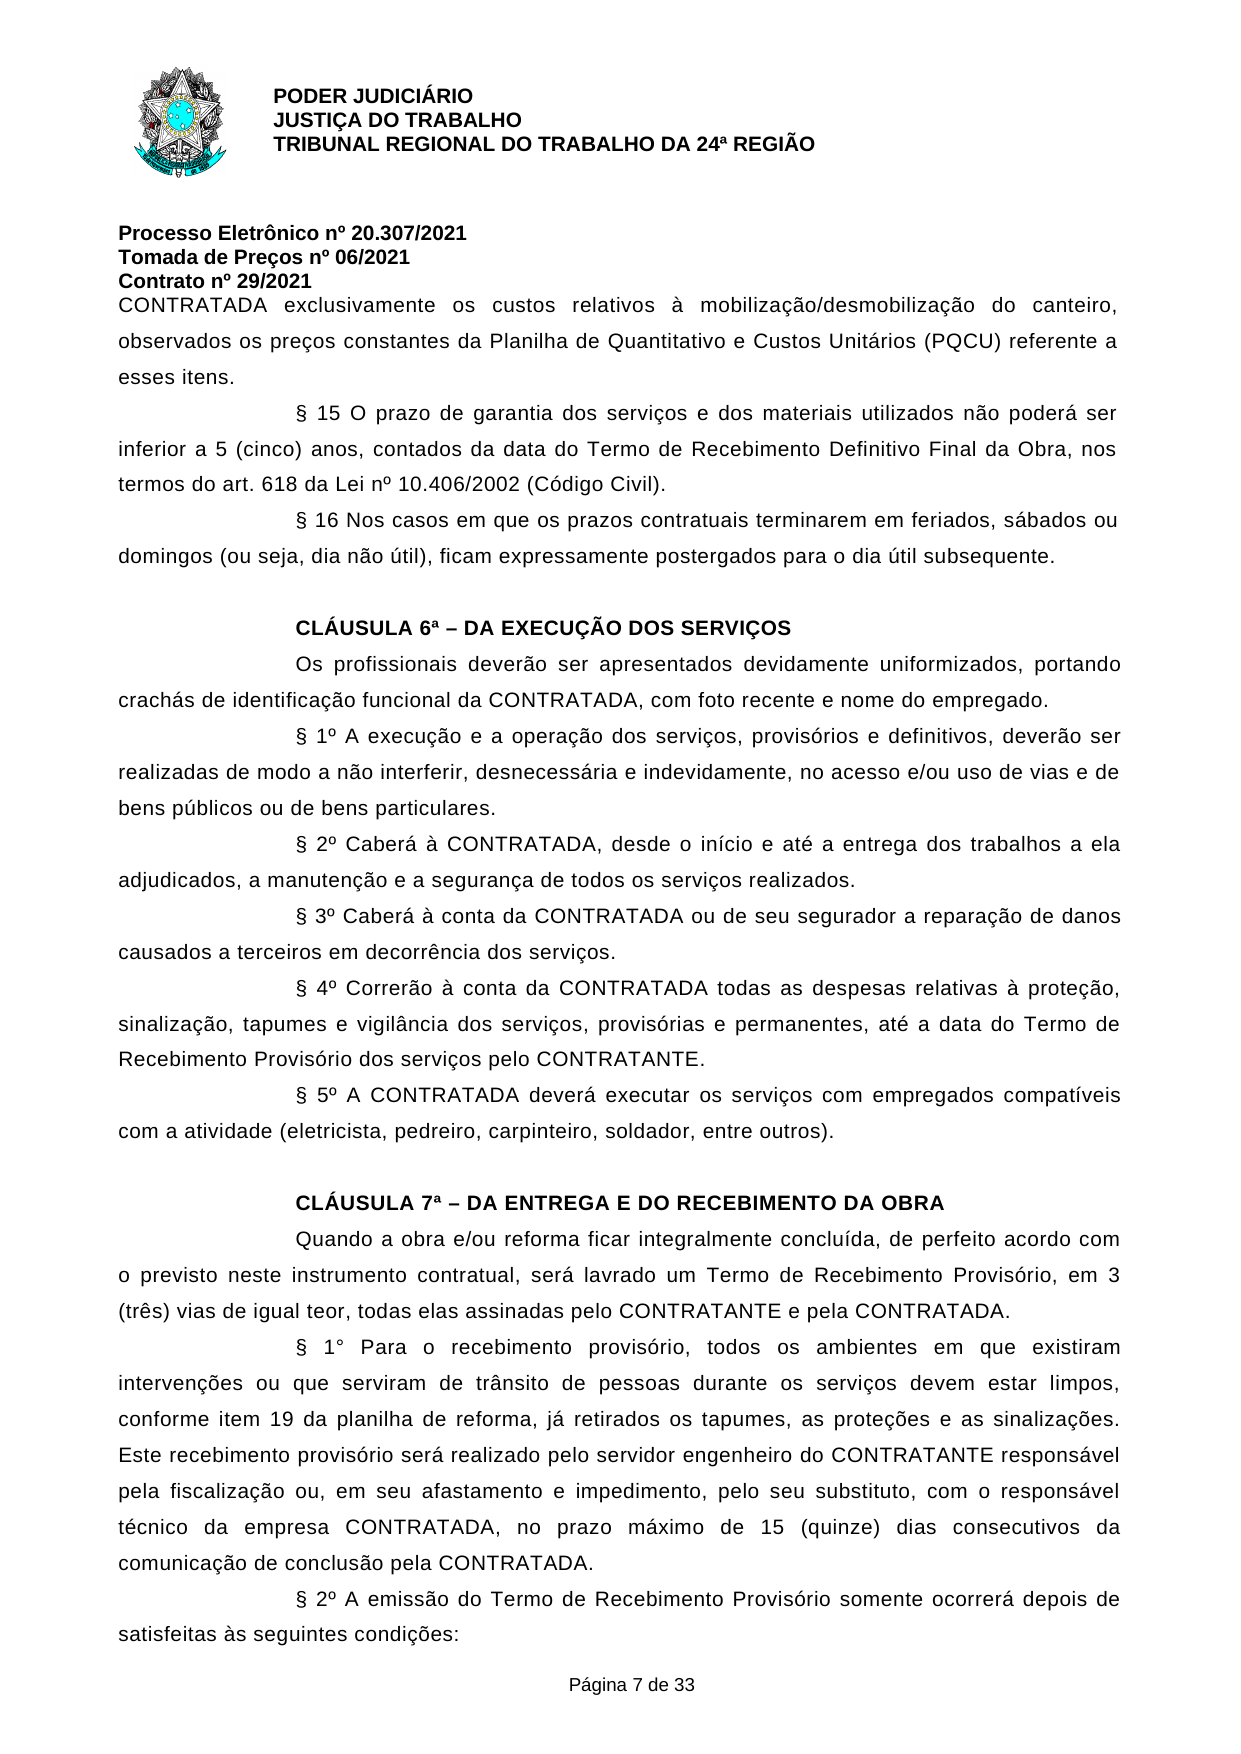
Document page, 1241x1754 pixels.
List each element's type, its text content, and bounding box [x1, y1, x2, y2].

text § 3º Caberá à conta da CONTRATADA ou de seu segurador a reparação de danos causados a terceiros em decorrência dos serviços. [118, 903, 1122, 963]
text § 4º Correrão à conta da CONTRATADA todas as despesas relativas à proteção, sinalização, tapumes e vigilância dos serviços, provisórias e permanentes, até a data do Termo de Recebimento Provisório dos serviços pelo CONTRATANTE. [118, 975, 1122, 1071]
text § 1º A execução e a operação dos serviços, provisórios e definitivos, deverão ser realizadas de modo a não interferir, desnecessária e indevidamente, no acesso e/ou uso de vias e de bens públicos ou de bens particulares. [118, 724, 1122, 820]
text § 15 O prazo de garantia dos serviços e dos materiais utilizados não poderá ser inferior a 5 (cinco) anos, contados da data do Termo de Recebimento Definitivo Final da Obra, nos termos do art. 618 da Lei nº 10.406/2002 (Código Civil). [118, 400, 1119, 496]
picture [133, 66, 228, 178]
text CLÁUSULA 6ª – DA EXECUÇÃO DOS SERVIÇOS [118, 616, 1119, 640]
text CONTRATADA exclusivamente os custos relativos à mobilização/desmobilização do canteiro, observados os preços constantes da Planilha de Quantitativo e Custos Unitários (PQCU) referente a esses itens. [118, 293, 1119, 388]
text § 5º A CONTRATADA deverá executar os serviços com empregados compatíveis com a atividade (eletricista, pedreiro, carpinteiro, soldador, entre outros). [118, 1083, 1122, 1143]
text CLÁUSULA 7ª – DA ENTREGA E DO RECEBIMENTO DA OBRA [118, 1191, 1122, 1215]
text § 2º Caberá à CONTRATADA, desde o início e até a entrega dos trabalhos a ela adjudicados, a manutenção e a segurança de todos os serviços realizados. [118, 832, 1122, 892]
text § 16 Nos casos em que os prazos contratuais terminarem em feriados, sábados ou domingos (ou seja, dia não útil), ficam expressamente postergados para o dia útil subsequente. [118, 508, 1119, 568]
text Quando a obra e/ou reforma ficar integralmente concluída, de perfeito acordo com o previsto neste instrumento contratual, será lavrado um Termo de Recebimento Provisório, em 3 (três) vias de igual teor, todas elas assinadas pelo CONTRATANTE e pela CONTRATADA. [118, 1227, 1122, 1323]
text Os profissionais deverão ser apresentados devidamente uniformizados, portando crachás de identificação funcional da CONTRATADA, com foto recente e nome do empregado. [118, 652, 1122, 712]
text § 1° Para o recebimento provisório, todos os ambientes em que existiram intervenções ou que serviram de trânsito de pessoas durante os serviços devem estar limpos, conforme item 19 da planilha de reforma, já retirados os tapumes, as proteções e as sinalizações. Este recebimento provisório será realizado pelo servidor engenheiro do CONTRATANTE responsável pela fiscalização ou, em seu afastamento e impedimento, pelo seu substituto, com o responsável técnico da empresa CONTRATADA, no prazo máximo de 15 (quinze) dias consecutivos da comunicação de conclusão pela CONTRATADA. [118, 1335, 1122, 1574]
text § 2º A emissão do Termo de Recebimento Provisório somente ocorrerá depois de satisfeitas às seguintes condições: [118, 1586, 1122, 1646]
